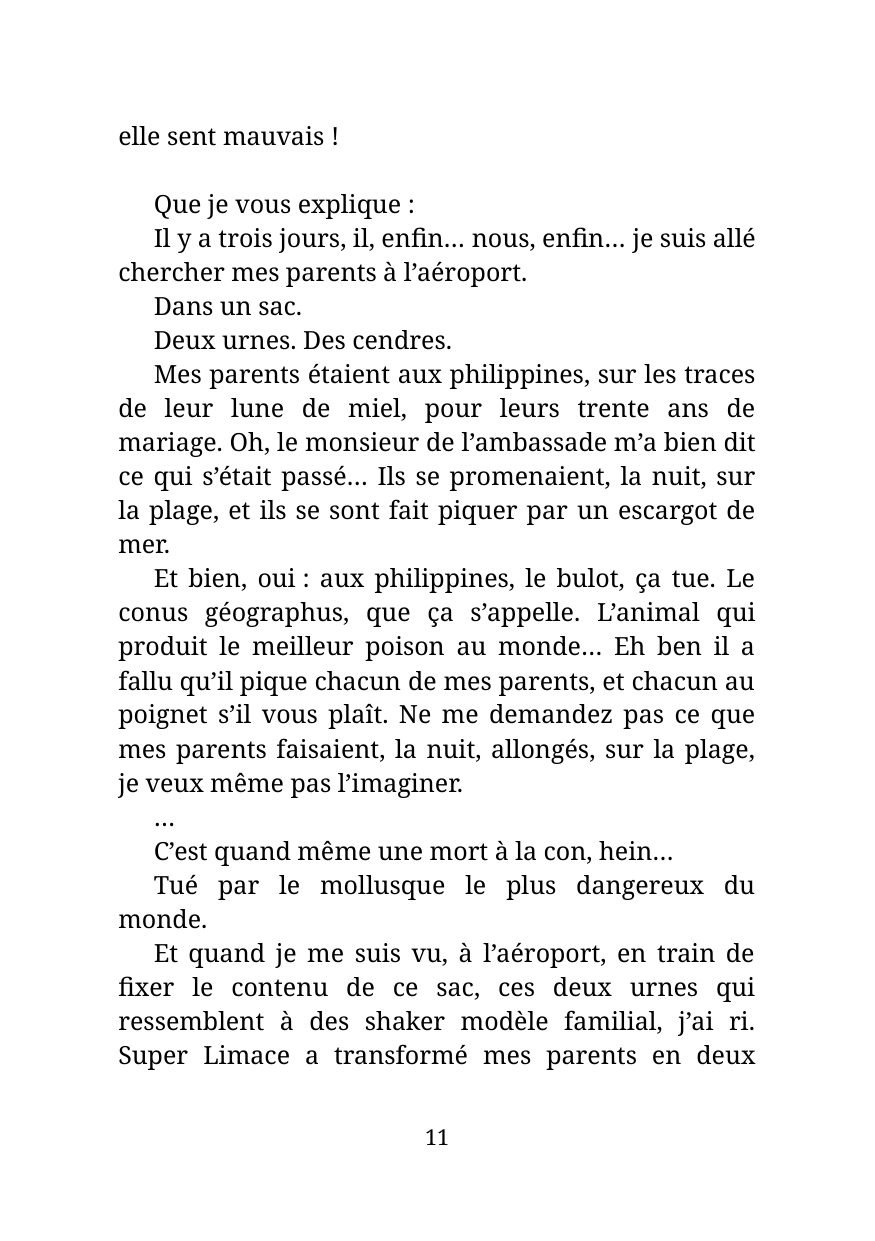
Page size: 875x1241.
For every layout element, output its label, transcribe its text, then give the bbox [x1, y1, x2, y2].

text Dans un sac. [118, 288, 756, 322]
text Que je vous explique : [118, 186, 756, 220]
text Deux urnes. Des cendres. [118, 322, 756, 357]
text Et bien, oui : aux philippines, le bulot, ça tue. Le conus géographus, que ça s’appelle. L’animal qui produit le meilleur poison au monde… Eh ben il a fallu qu’il pique chacun de mes parents, et chacun au poignet s’il vous plaît. Ne me demandez pas ce que mes parents faisaient, la nuit, allongés, sur la plage, je veux même pas l’imaginer. [118, 561, 756, 799]
text Mes parents étaient aux philippines, sur les traces de leur lune de miel, pour leurs trente ans de mariage. Oh, le monsieur de l’ambassade m’a bien dit ce qui s’était passé… Ils se promenaient, la nuit, sur la plage, et ils se sont fait piquer par un escargot de mer. [118, 357, 756, 561]
text C’est quand même une mort à la con, hein… [118, 833, 756, 867]
text Et quand je me suis vu, à l’aéroport, en train de fixer le contenu de ce sac, ces deux urnes qui ressemblent à des shaker modèle familial, j’ai ri. Super Limace a transformé mes parents en deux [118, 936, 756, 1072]
text … [118, 799, 756, 833]
text Tué par le mollusque le plus dangereux du monde. [118, 867, 756, 936]
text Il y a trois jours, il, enfin… nous, enfin… je suis allé chercher mes parents à l’aéroport. [118, 220, 756, 288]
text elle sent mauvais ! [118, 118, 756, 152]
